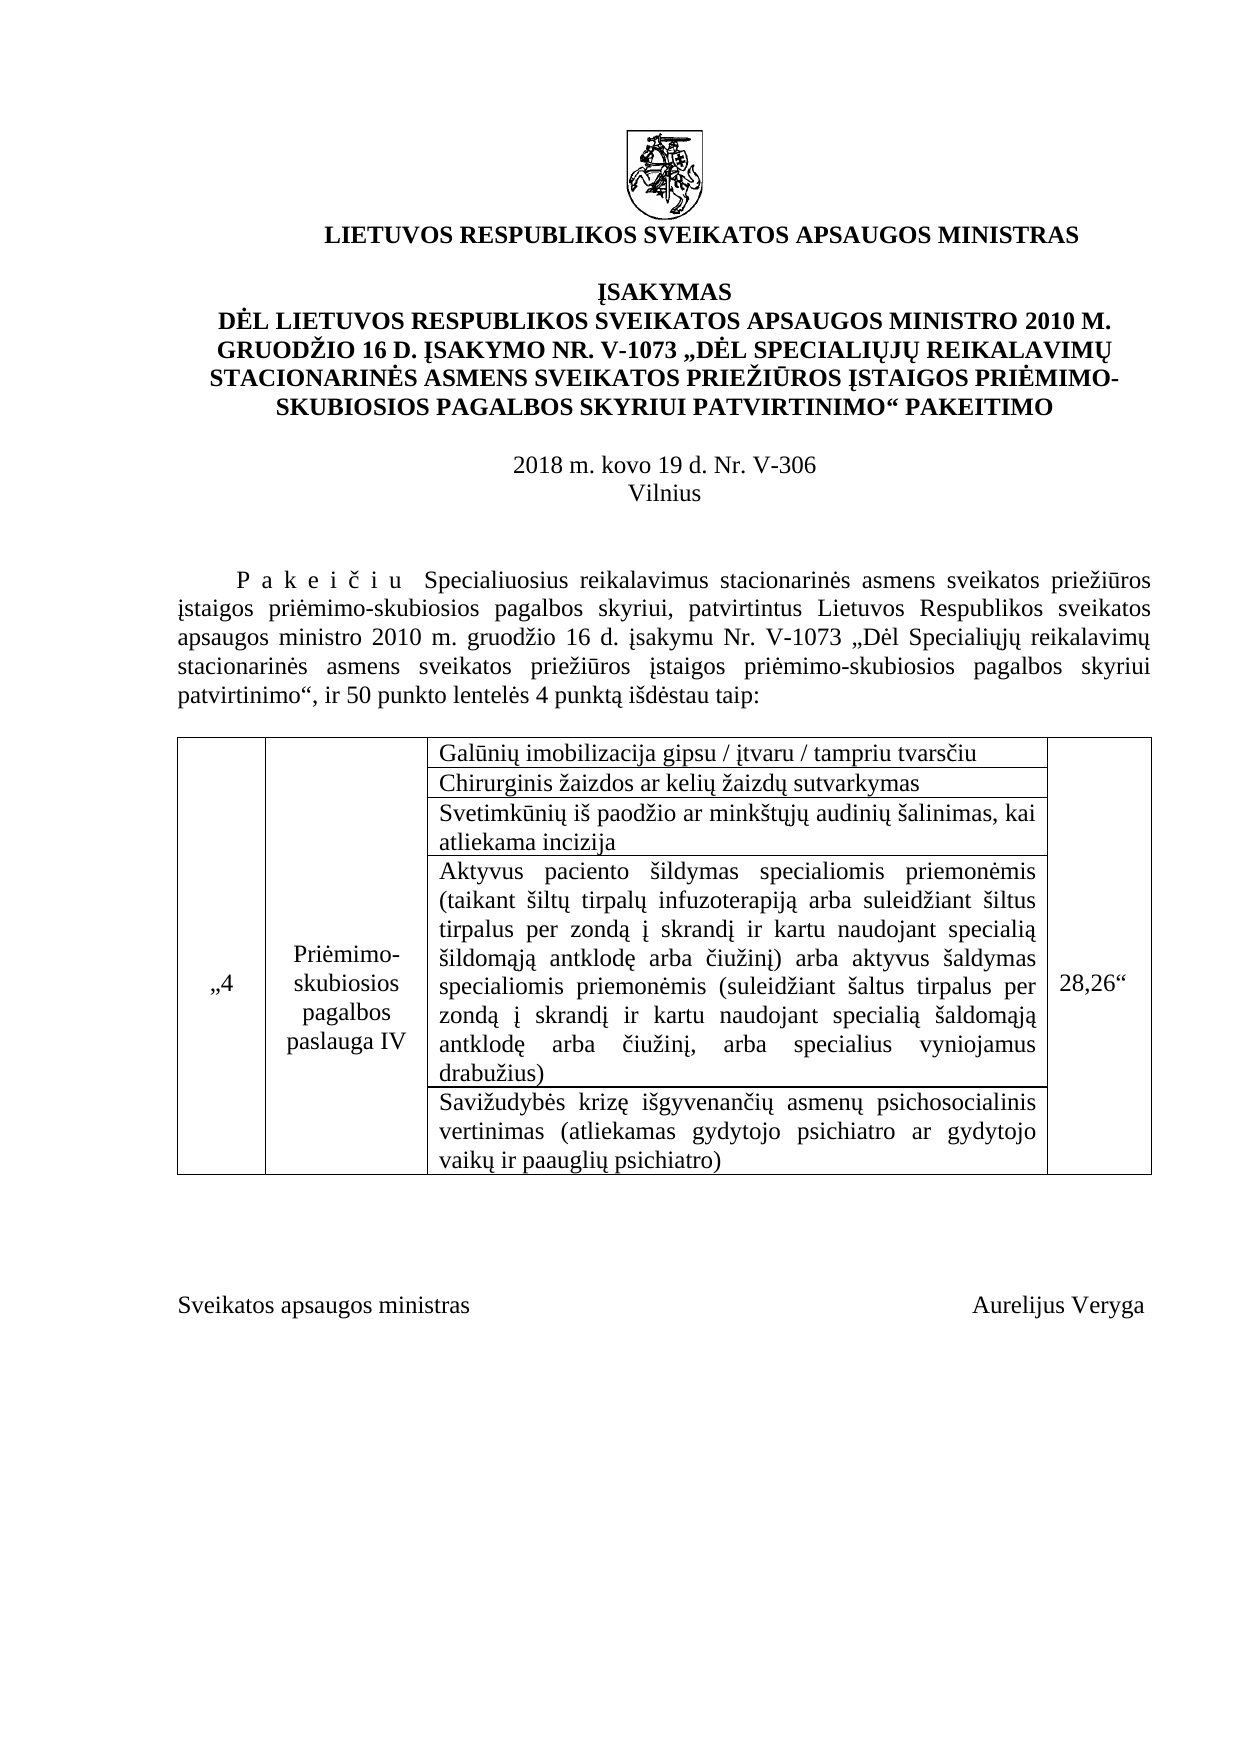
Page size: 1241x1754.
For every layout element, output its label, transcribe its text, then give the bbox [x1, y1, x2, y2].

table_header Galūnių imobilizacija gipsu / įtvaru / tampriu tvarsčiu [428, 738, 1047, 767]
table_header 28,26“ [1048, 738, 1151, 1174]
table_cell Chirurginis žaizdos ar kelių žaizdų sutvarkymas [428, 768, 1047, 797]
text Vilnius [177, 478, 1152, 507]
text LIETUVOS RESPUBLIKOS SVEIKATOS APSAUGOS MINISTRAS [177, 220, 1152, 248]
text 2018 m. kovo 19 d. Nr. V-306 [177, 450, 1152, 478]
table_header „4 [178, 738, 265, 1174]
table_cell Aktyvus paciento šildymas specialiomis priemonėmis (taikant šiltų tirpalų infuzoterapiją arba suleidžiant šiltus tirpalus per zondą į skrandį ir kartu naudojant specialią šildomąją antklodę arba čiužinį) arba aktyvus šaldymas specialiomis priemonėmis (suleidžiant šaltus tirpalus per zondą į skrandį ir kartu naudojant specialią šaldomąją antklodę arba čiužinį, arba specialius vyniojamus drabužius) [428, 856, 1047, 1086]
table_cell Svetimkūnių iš paodžio ar minkštųjų audinių šalinimas, kai atliekama incizija [428, 798, 1047, 855]
text Sveikatos apsaugos ministras Aurelijus Veryga [177, 1290, 1153, 1318]
table_header Priėmimo-skubiosios pagalbos paslauga IV [266, 738, 427, 1174]
table_cell Savižudybės krizę išgyvenančių asmenų psichosocialinis vertinimas (atliekamas gydytojo psichiatro ar gydytojo vaikų ir paauglių psichiatro) [428, 1088, 1047, 1174]
text DĖL LIETUVOS RESPUBLIKOS SVEIKATOS APSAUGOS MINISTRO 2010 M. GRUODŽIO 16 D. ĮSAKYMO NR. V-1073 „DĖL SPECIALIŲJŲ REIKALAVIMŲ STACIONARINĖS ASMENS SVEIKATOS PRIEŽIŪROS ĮSTAIGOS PRIĖMIMO-SKUBIOSIOS PAGALBOS SKYRIUI PATVIRTINIMO“ PAKEITIMO [177, 306, 1152, 421]
text ĮSAKYMAS [177, 277, 1152, 306]
text P a k e i č i u Specialiuosius reikalavimus stacionarinės asmens sveikatos priežiūros įstaigos priėmimo-skubiosios pagalbos skyriui, patvirtintus Lietuvos Respublikos sveikatos apsaugos ministro 2010 m. gruodžio 16 d. įsakymu Nr. V-1073 „Dėl Specialiųjų reikalavimų stacionarinės asmens sveikatos priežiūros įstaigos priėmimo-skubiosios pagalbos skyriui patvirtinimo“, ir 50 punkto lentelės 4 punktą išdėstau taip: [177, 565, 1152, 708]
